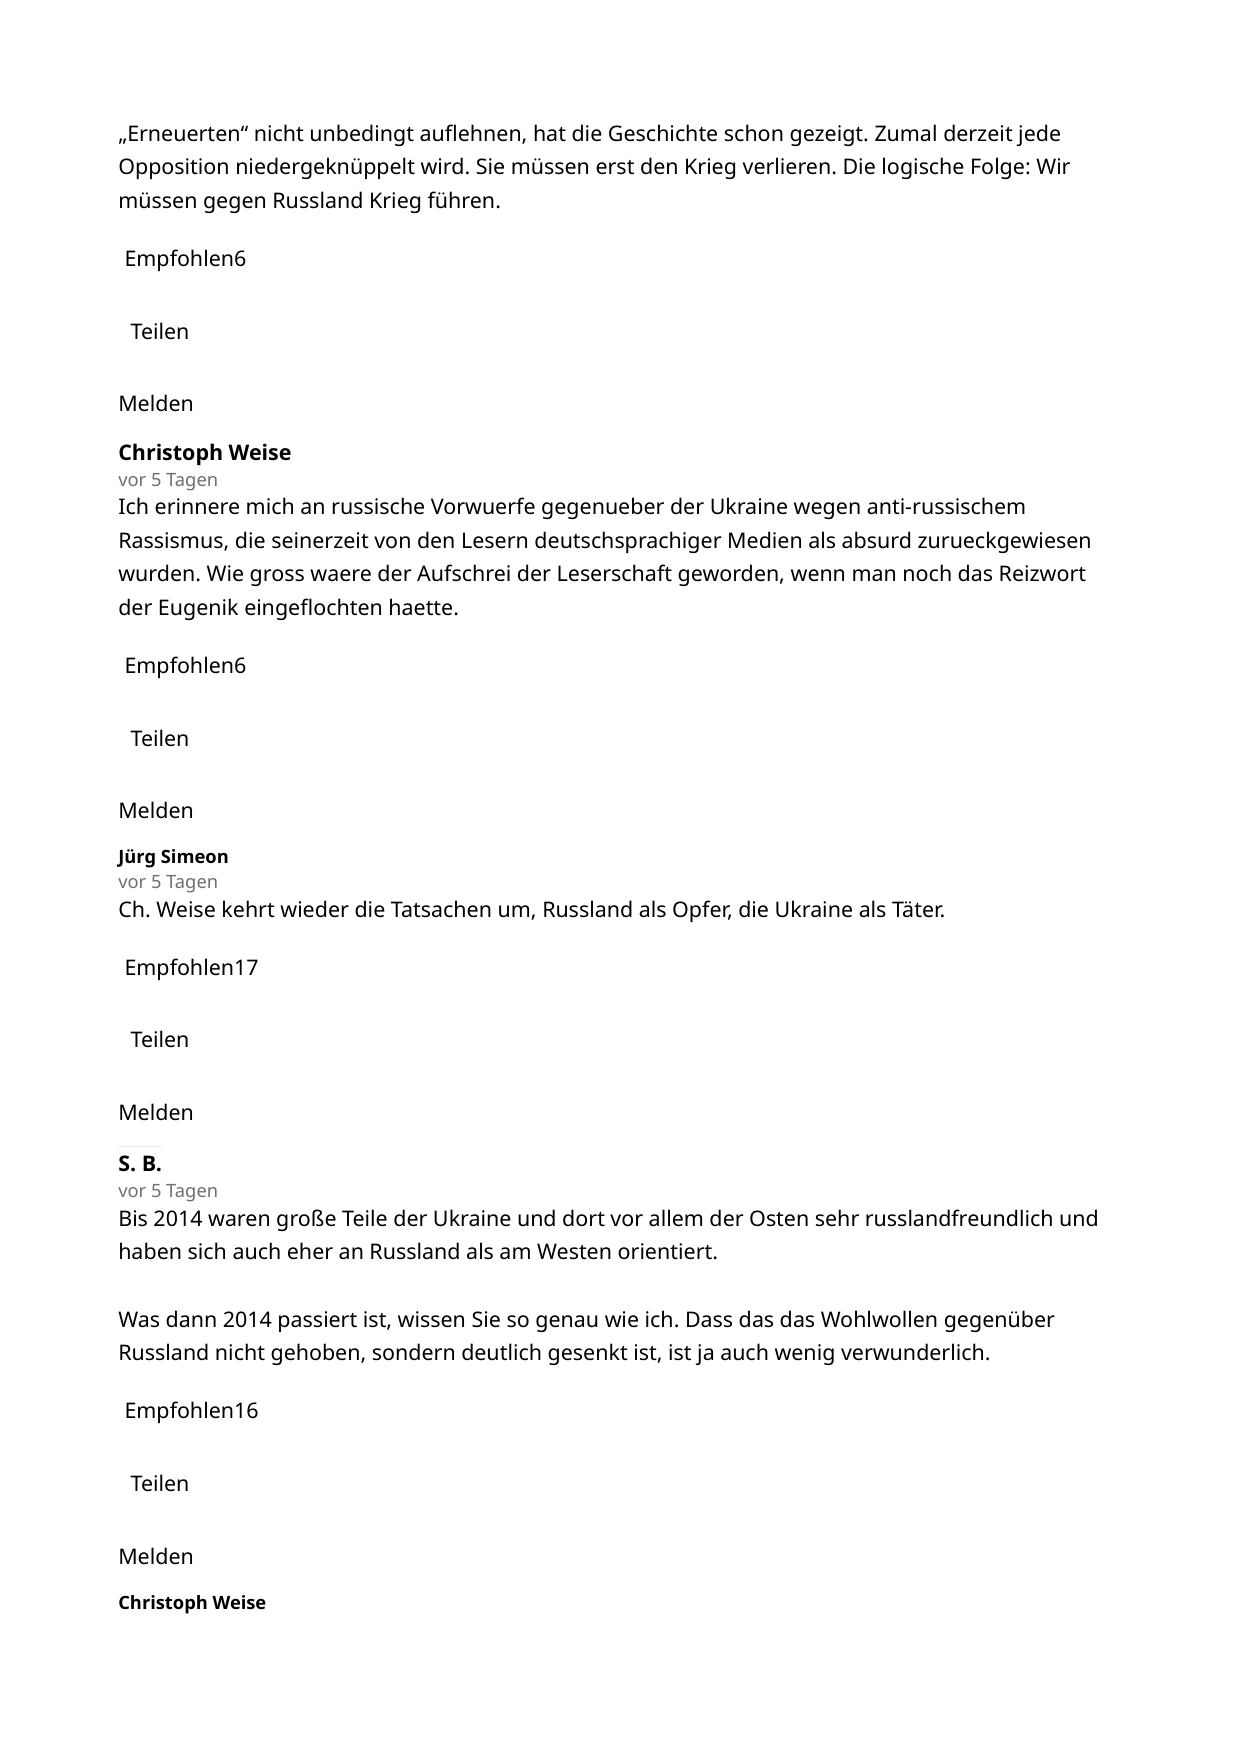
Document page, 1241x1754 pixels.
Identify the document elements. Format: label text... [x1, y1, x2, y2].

text Ich erinnere mich an russische Vorwuerfe gegenueber der Ukraine wegen anti-russischem Rassismus, die seinerzeit von den Lesern deutschsprachiger Medien als absurd zurueckgewiesen wurden. Wie gross waere der Aufschrei der Leserschaft geworden, wenn man noch das Reizwort der Eugenik eingeflochten haette. [118, 491, 1122, 622]
text Christoph Weise [118, 1589, 1110, 1614]
text Melden [118, 1098, 1122, 1127]
text Empfohlen17 [124, 952, 1122, 982]
text Ch. Weise kehrt wieder die Tatsachen um, Russland als Opfer, die Ukraine als Täter. [118, 894, 1122, 923]
text Melden [118, 389, 1122, 418]
text Teilen [130, 1469, 1122, 1498]
text Bis 2014 waren große Teile der Ukraine und dort vor allem der Osten sehr russlandfreundlich und haben sich auch eher an Russland als am Westen orientiert. Was dann 2014 passiert ist, wissen Sie so genau wie ich. Dass das das Wohlwollen gegenüber Russland nicht gehoben, sondern deutlich gesenkt ist, ist ja auch wenig verwunderlich. [118, 1203, 1122, 1367]
text „Erneuerten“ nicht unbedingt auflehnen, hat die Geschichte schon gezeigt. Zumal derzeit jede Opposition niedergeknüppelt wird. Sie müssen erst den Krieg verlieren. Die logische Folge: Wir müssen gegen Russland Krieg führen. [118, 118, 1122, 215]
text vor 5 Tagen [118, 869, 1122, 894]
text Melden [118, 1541, 1122, 1571]
text Empfohlen6 [124, 243, 1122, 273]
text Teilen [130, 1025, 1122, 1054]
text Teilen [130, 316, 1122, 346]
text S. B. [118, 1146, 1110, 1178]
text vor 5 Tagen [118, 1178, 1122, 1203]
text Jürg Simeon [118, 844, 1110, 869]
text Empfohlen6 [124, 651, 1122, 680]
text vor 5 Tagen [118, 466, 1122, 491]
text Teilen [130, 723, 1122, 752]
text Christoph Weise [118, 437, 1110, 466]
text Empfohlen16 [124, 1396, 1122, 1425]
text Melden [118, 796, 1122, 825]
